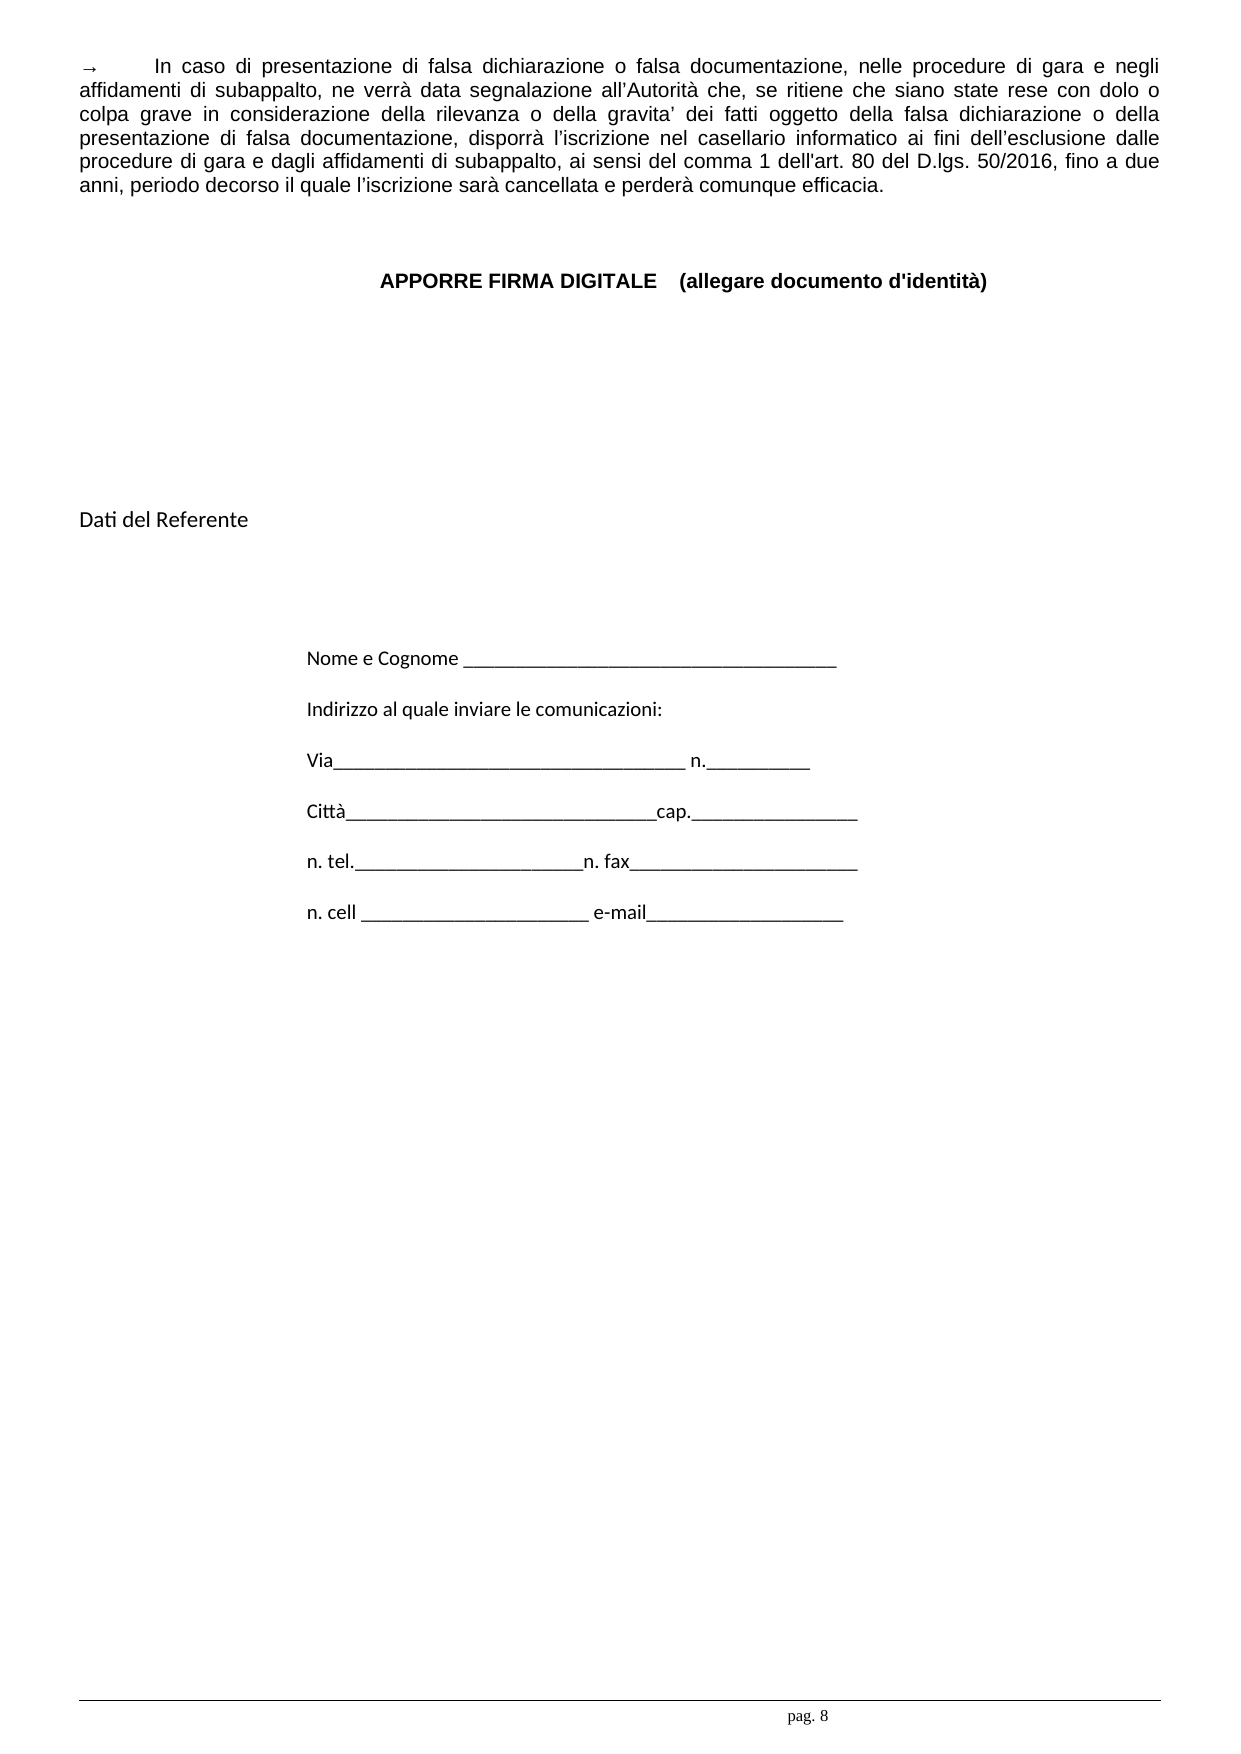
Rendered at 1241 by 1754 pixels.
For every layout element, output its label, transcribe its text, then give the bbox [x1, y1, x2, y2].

text Via__________________________________ n.__________ [307, 747, 895, 772]
text n. cell ______________________ e-mail___________________ [307, 899, 895, 925]
text APPORRE FIRMA DIGITALE (allegare documento d'identità) [79, 269, 1161, 341]
text → In caso di presentazione di falsa dichiarazione o falsa documentazione, nelle procedure di gara e negli affidamenti di subappalto, ne verrà data segnalazione all’Autorità che, se ritiene che siano state rese con dolo o colpa grave in considerazione della rilevanza o della gravita’ dei fatti oggetto della falsa dichiarazione o della presentazione di falsa documentazione, disporrà l’iscrizione nel casellario informatico ai fini dell’esclusione dalle procedure di gara e dagli affidamenti di subappalto, ai sensi del comma 1 dell'art. 80 del D.lgs. 50/2016, fino a due anni, periodo decorso il quale l’iscrizione sarà cancellata e perderà comunque efficacia. [79, 53, 1161, 197]
text Nome e Cognome ____________________________________ [307, 645, 895, 671]
text n. tel.______________________n. fax______________________ [307, 849, 895, 874]
text Dati del Referente [79, 505, 1161, 533]
text Città______________________________cap.________________ [307, 798, 895, 823]
text Indirizzo al quale inviare le comunicazioni: [307, 696, 895, 722]
